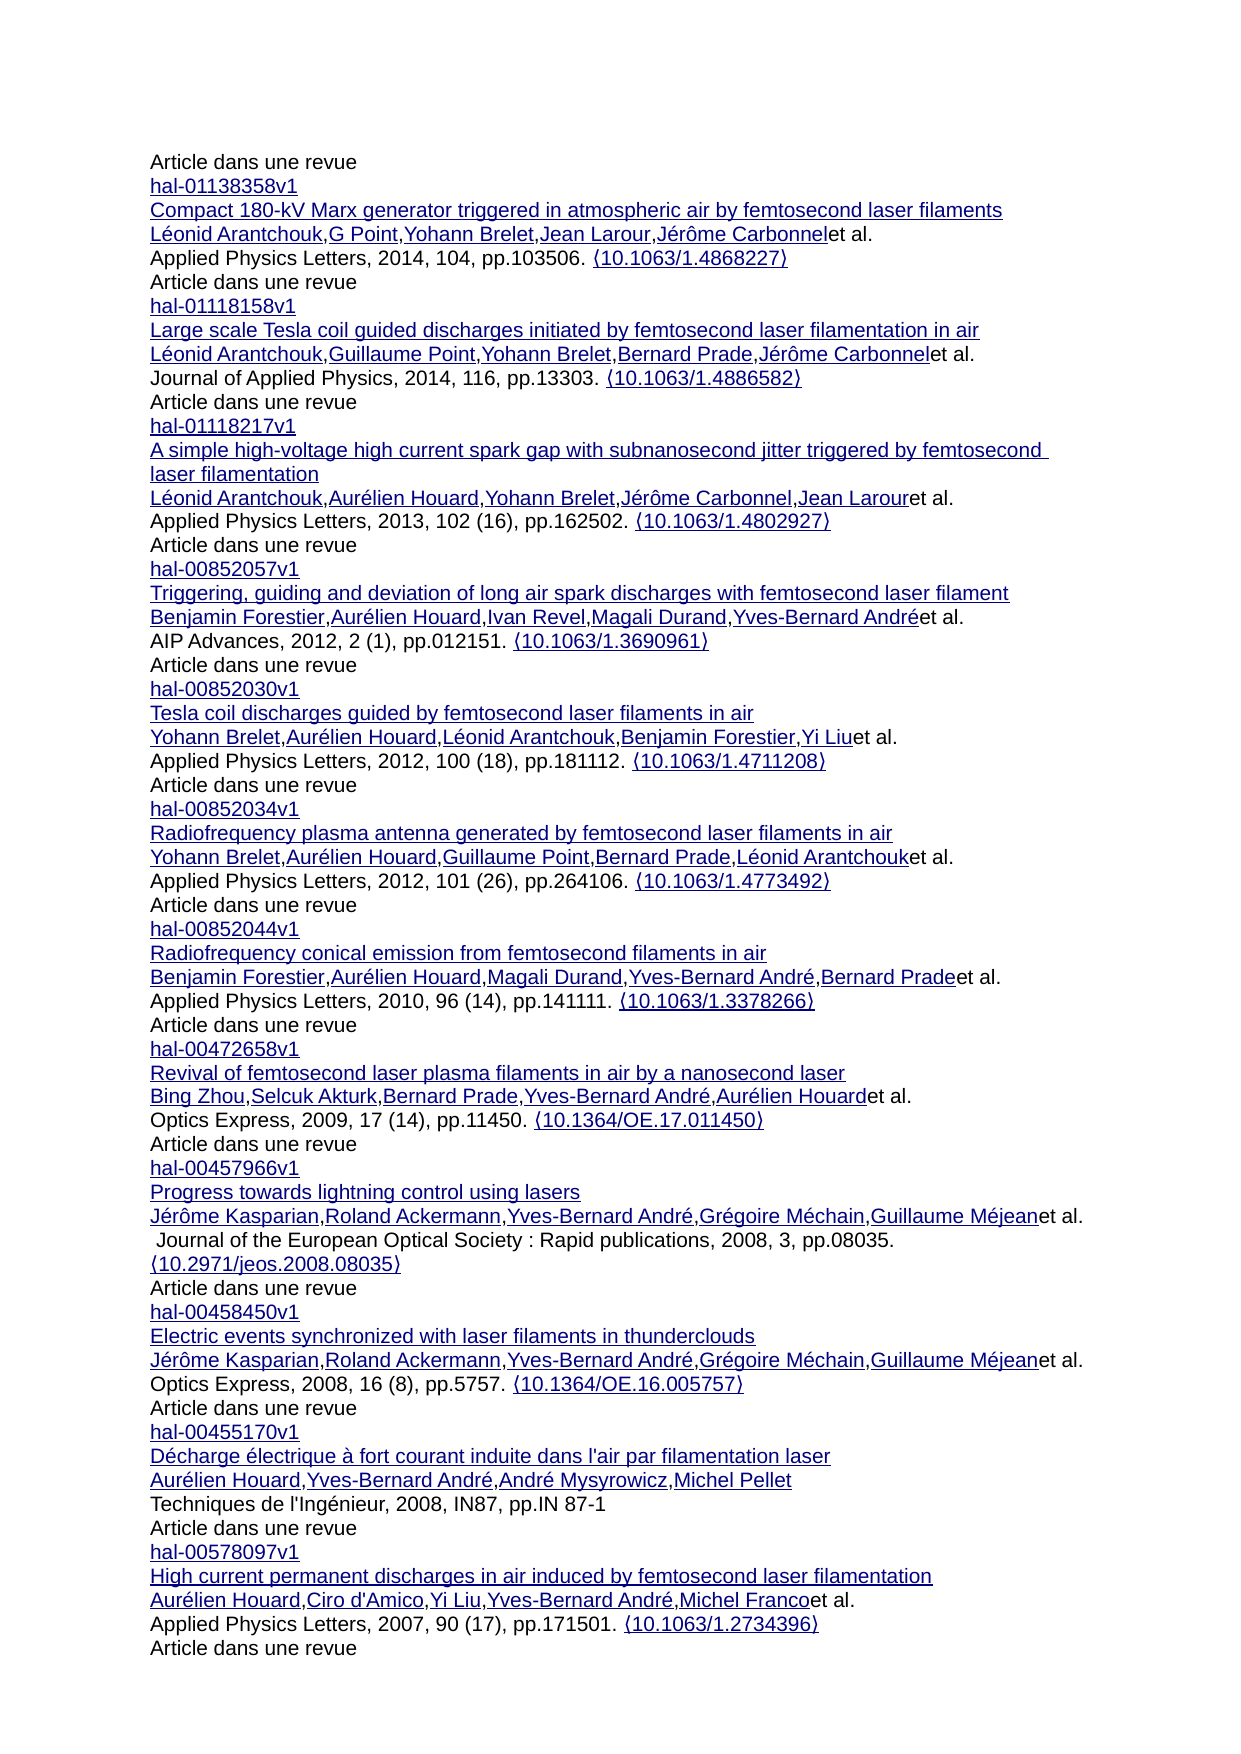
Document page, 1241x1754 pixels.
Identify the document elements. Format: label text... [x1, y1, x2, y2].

table_cell Compact 180-kV Marx generator triggered in atmospheric air by femtosecond laser filaments Léonid Arantchouk,G Point,Yohann Brelet,Jean Larour,Jérôme Carbonnelet al. Applied Physics Letters, 2014, 104, pp.103506. ⟨10.1063/1.4868227⟩ Article dans une revue hal-01118158v1 [150, 198, 1090, 318]
table_cell Article dans une revue hal-01138358v1 [150, 150, 1090, 198]
table_cell Electric events synchronized with laser filaments in thunderclouds Jérôme Kasparian,Roland Ackermann,Yves-Bernard André,Grégoire Méchain,Guillaume Méjeanet al. Optics Express, 2008, 16 (8), pp.5757. ⟨10.1364/OE.16.005757⟩ Article dans une revue hal-00455170v1 [150, 1324, 1090, 1444]
table_cell Large scale Tesla coil guided discharges initiated by femtosecond laser filamentation in air Léonid Arantchouk,Guillaume Point,Yohann Brelet,Bernard Prade,Jérôme Carbonnelet al. Journal of Applied Physics, 2014, 116, pp.13303. ⟨10.1063/1.4886582⟩ Article dans une revue hal-01118217v1 [150, 318, 1090, 437]
table_cell Triggering, guiding and deviation of long air spark discharges with femtosecond laser filament Benjamin Forestier,Aurélien Houard,Ivan Revel,Magali Durand,Yves-Bernard Andréet al. AIP Advances, 2012, 2 (1), pp.012151. ⟨10.1063/1.3690961⟩ Article dans une revue hal-00852030v1 [150, 581, 1090, 701]
table_cell Revival of femtosecond laser plasma filaments in air by a nanosecond laser Bing Zhou,Selcuk Akturk,Bernard Prade,Yves-Bernard André,Aurélien Houardet al. Optics Express, 2009, 17 (14), pp.11450. ⟨10.1364/OE.17.011450⟩ Article dans une revue hal-00457966v1 [150, 1060, 1090, 1180]
table_cell Progress towards lightning control using lasers Jérôme Kasparian,Roland Ackermann,Yves-Bernard André,Grégoire Méchain,Guillaume Méjeanet al. Journal of the European Optical Society : Rapid publications, 2008, 3, pp.08035. ⟨10.2971/jeos.2008.08035⟩ Article dans une revue hal-00458450v1 [150, 1180, 1090, 1324]
table_cell Radiofrequency plasma antenna generated by femtosecond laser filaments in air Yohann Brelet,Aurélien Houard,Guillaume Point,Bernard Prade,Léonid Arantchouket al. Applied Physics Letters, 2012, 101 (26), pp.264106. ⟨10.1063/1.4773492⟩ Article dans une revue hal-00852044v1 [150, 821, 1090, 941]
table_cell Tesla coil discharges guided by femtosecond laser filaments in air Yohann Brelet,Aurélien Houard,Léonid Arantchouk,Benjamin Forestier,Yi Liuet al. Applied Physics Letters, 2012, 100 (18), pp.181112. ⟨10.1063/1.4711208⟩ Article dans une revue hal-00852034v1 [150, 701, 1090, 821]
table_cell Radiofrequency conical emission from femtosecond filaments in air Benjamin Forestier,Aurélien Houard,Magali Durand,Yves-Bernard André,Bernard Pradeet al. Applied Physics Letters, 2010, 96 (14), pp.141111. ⟨10.1063/1.3378266⟩ Article dans une revue hal-00472658v1 [150, 941, 1090, 1060]
table_cell A simple high-voltage high current spark gap with subnanosecond jitter triggered by femtosecond laser filamentation Léonid Arantchouk,Aurélien Houard,Yohann Brelet,Jérôme Carbonnel,Jean Larouret al. Applied Physics Letters, 2013, 102 (16), pp.162502. ⟨10.1063/1.4802927⟩ Article dans une revue hal-00852057v1 [150, 438, 1090, 581]
table_cell High current permanent discharges in air induced by femtosecond laser filamentation Aurélien Houard,Ciro d'Amico,Yi Liu,Yves-Bernard André,Michel Francoet al. Applied Physics Letters, 2007, 90 (17), pp.171501. ⟨10.1063/1.2734396⟩ Article dans une revue [150, 1564, 1090, 1659]
table_cell Décharge électrique à fort courant induite dans l'air par filamentation laser Aurélien Houard,Yves-Bernard André,André Mysyrowicz,Michel Pellet Techniques de l'Ingénieur, 2008, IN87, pp.IN 87-1 Article dans une revue hal-00578097v1 [150, 1444, 1090, 1563]
